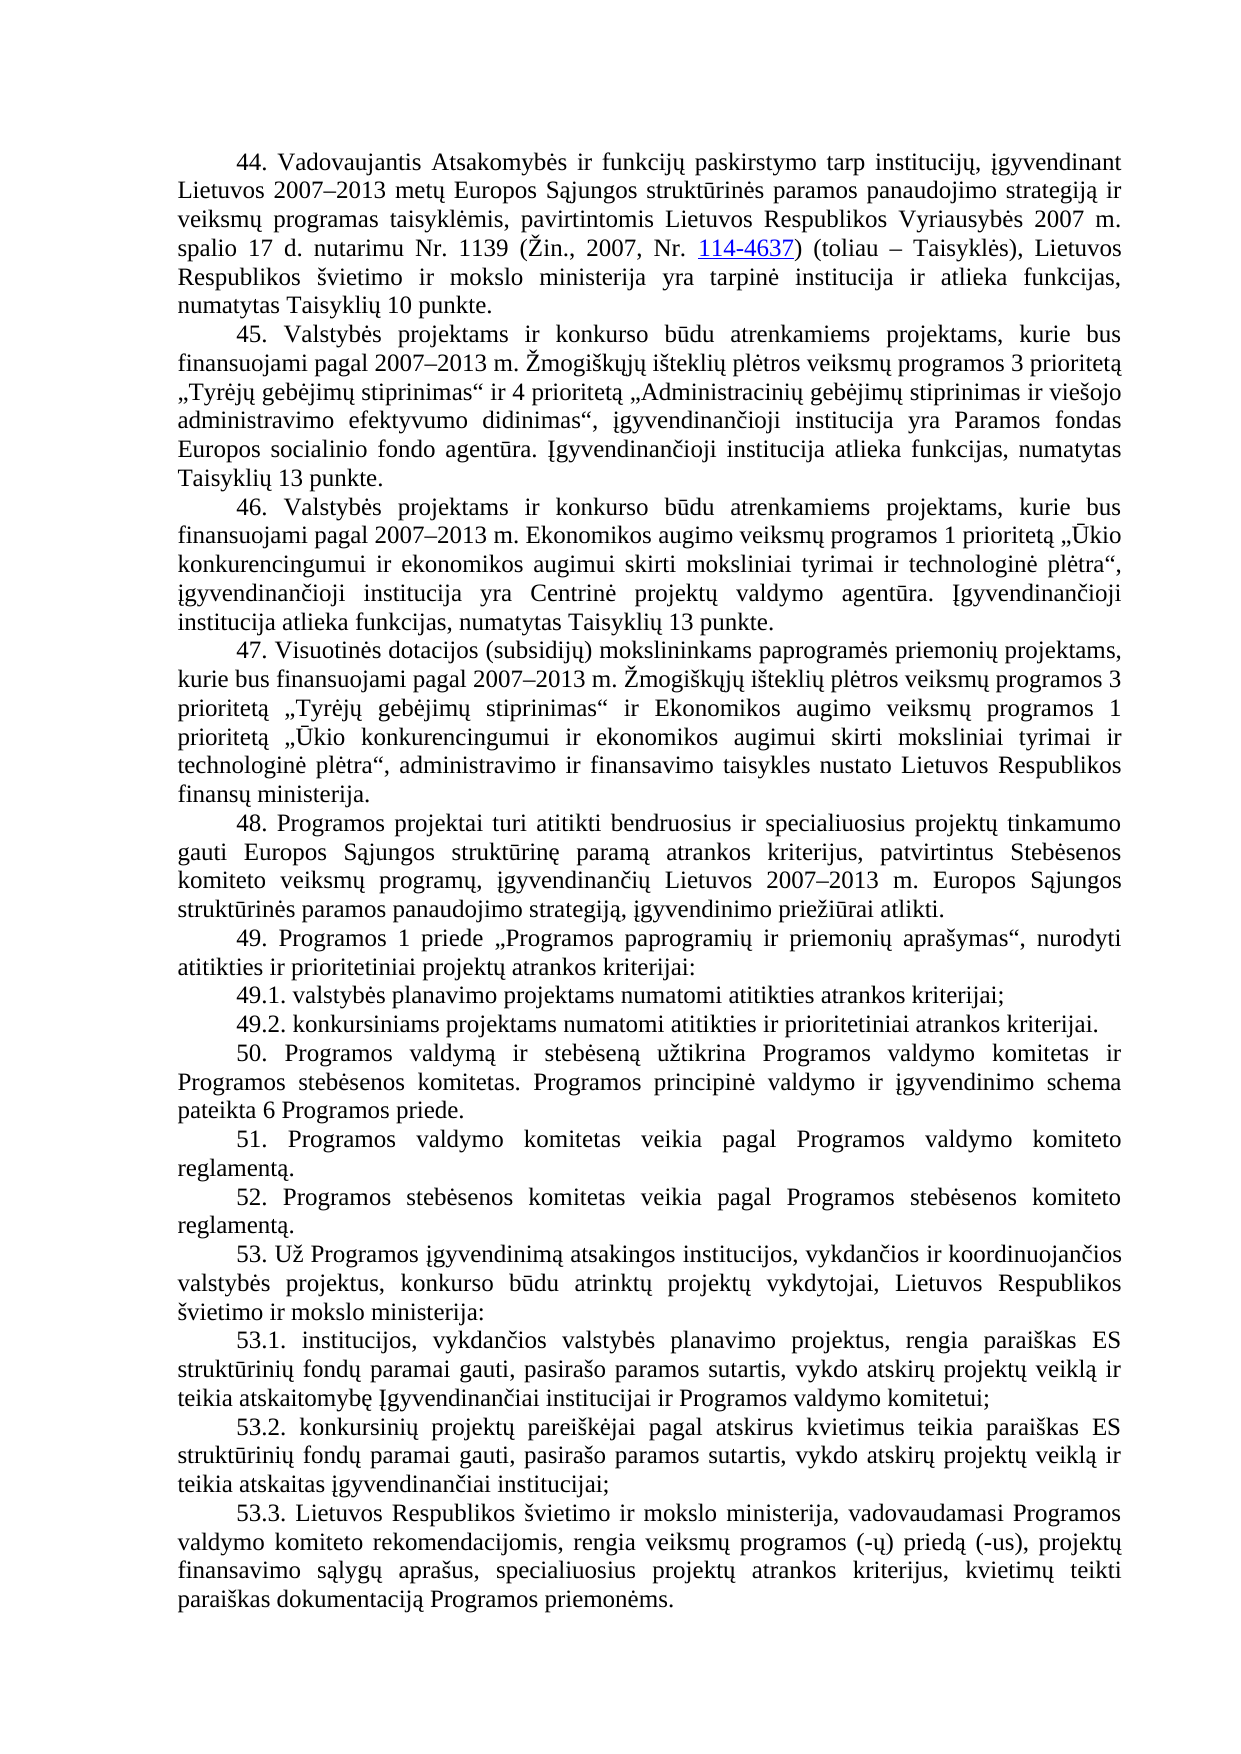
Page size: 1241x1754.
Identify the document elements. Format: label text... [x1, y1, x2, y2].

text 45. Valstybės projektams ir konkurso būdu atrenkamiems projektams, kurie bus finansuojami pagal 2007–2013 m. Žmogiškųjų išteklių plėtros veiksmų programos 3 prioritetą „Tyrėjų gebėjimų stiprinimas“ ir 4 prioritetą „Administracinių gebėjimų stiprinimas ir viešojo administravimo efektyvumo didinimas“, įgyvendinančioji institucija yra Paramos fondas Europos socialinio fondo agentūra. Įgyvendinančioji institucija atlieka funkcijas, numatytas Taisyklių 13 punkte. [177, 319, 1122, 492]
text 49.2. konkursiniams projektams numatomi atitikties ir prioritetiniai atrankos kriterijai. [177, 1009, 1122, 1038]
text 53.1. institucijos, vykdančios valstybės planavimo projektus, rengia paraiškas ES struktūrinių fondų paramai gauti, pasirašo paramos sutartis, vykdo atskirų projektų veiklą ir teikia atskaitomybę Įgyvendinančiai institucijai ir Programos valdymo komitetui; [177, 1326, 1122, 1412]
text 49.1. valstybės planavimo projektams numatomi atitikties atrankos kriterijai; [177, 981, 1122, 1009]
text 53.3. Lietuvos Respublikos švietimo ir mokslo ministerija, vadovaudamasi Programos valdymo komiteto rekomendacijomis, rengia veiksmų programos (-ų) priedą (-us), projektų finansavimo sąlygų aprašus, specialiuosius projektų atrankos kriterijus, kvietimų teikti paraiškas dokumentaciją Programos priemonėms. [177, 1498, 1122, 1613]
text 44. Vadovaujantis Atsakomybės ir funkcijų paskirstymo tarp institucijų, įgyvendinant Lietuvos 2007–2013 metų Europos Sąjungos struktūrinės paramos panaudojimo strategiją ir veiksmų programas taisyklėmis, pavirtintomis Lietuvos Respublikos Vyriausybės 2007 m. spalio 17 d. nutarimu Nr. 1139 (Žin., 2007, Nr. 114-4637) (toliau – Taisyklės), Lietuvos Respublikos švietimo ir mokslo ministerija yra tarpinė institucija ir atlieka funkcijas, numatytas Taisyklių 10 punkte. [177, 147, 1122, 319]
text 46. Valstybės projektams ir konkurso būdu atrenkamiems projektams, kurie bus finansuojami pagal 2007–2013 m. Ekonomikos augimo veiksmų programos 1 prioritetą „Ūkio konkurencingumui ir ekonomikos augimui skirti moksliniai tyrimai ir technologinė plėtra“, įgyvendinančioji institucija yra Centrinė projektų valdymo agentūra. Įgyvendinančioji institucija atlieka funkcijas, numatytas Taisyklių 13 punkte. [177, 492, 1122, 636]
text 48. Programos projektai turi atitikti bendruosius ir specialiuosius projektų tinkamumo gauti Europos Sąjungos struktūrinę paramą atrankos kriterijus, patvirtintus Stebėsenos komiteto veiksmų programų, įgyvendinančių Lietuvos 2007–2013 m. Europos Sąjungos struktūrinės paramos panaudojimo strategiją, įgyvendinimo priežiūrai atlikti. [177, 808, 1122, 923]
text 53.2. konkursinių projektų pareiškėjai pagal atskirus kvietimus teikia paraiškas ES struktūrinių fondų paramai gauti, pasirašo paramos sutartis, vykdo atskirų projektų veiklą ir teikia atskaitas įgyvendinančiai institucijai; [177, 1412, 1122, 1498]
text 47. Visuotinės dotacijos (subsidijų) mokslininkams paprogramės priemonių projektams, kurie bus finansuojami pagal 2007–2013 m. Žmogiškųjų išteklių plėtros veiksmų programos 3 prioritetą „Tyrėjų gebėjimų stiprinimas“ ir Ekonomikos augimo veiksmų programos 1 prioritetą „Ūkio konkurencingumui ir ekonomikos augimui skirti moksliniai tyrimai ir technologinė plėtra“, administravimo ir finansavimo taisykles nustato Lietuvos Respublikos finansų ministerija. [177, 636, 1122, 808]
text 49. Programos 1 priede „Programos paprogramių ir priemonių aprašymas“, nurodyti atitikties ir prioritetiniai projektų atrankos kriterijai: [177, 923, 1122, 981]
text 52. Programos stebėsenos komitetas veikia pagal Programos stebėsenos komiteto reglamentą. [177, 1182, 1122, 1239]
text 53. Už Programos įgyvendinimą atsakingos institucijos, vykdančios ir koordinuojančios valstybės projektus, konkurso būdu atrinktų projektų vykdytojai, Lietuvos Respublikos švietimo ir mokslo ministerija: [177, 1239, 1122, 1326]
text 51. Programos valdymo komitetas veikia pagal Programos valdymo komiteto reglamentą. [177, 1124, 1122, 1182]
text 50. Programos valdymą ir stebėseną užtikrina Programos valdymo komitetas ir Programos stebėsenos komitetas. Programos principinė valdymo ir įgyvendinimo schema pateikta 6 Programos priede. [177, 1038, 1122, 1124]
